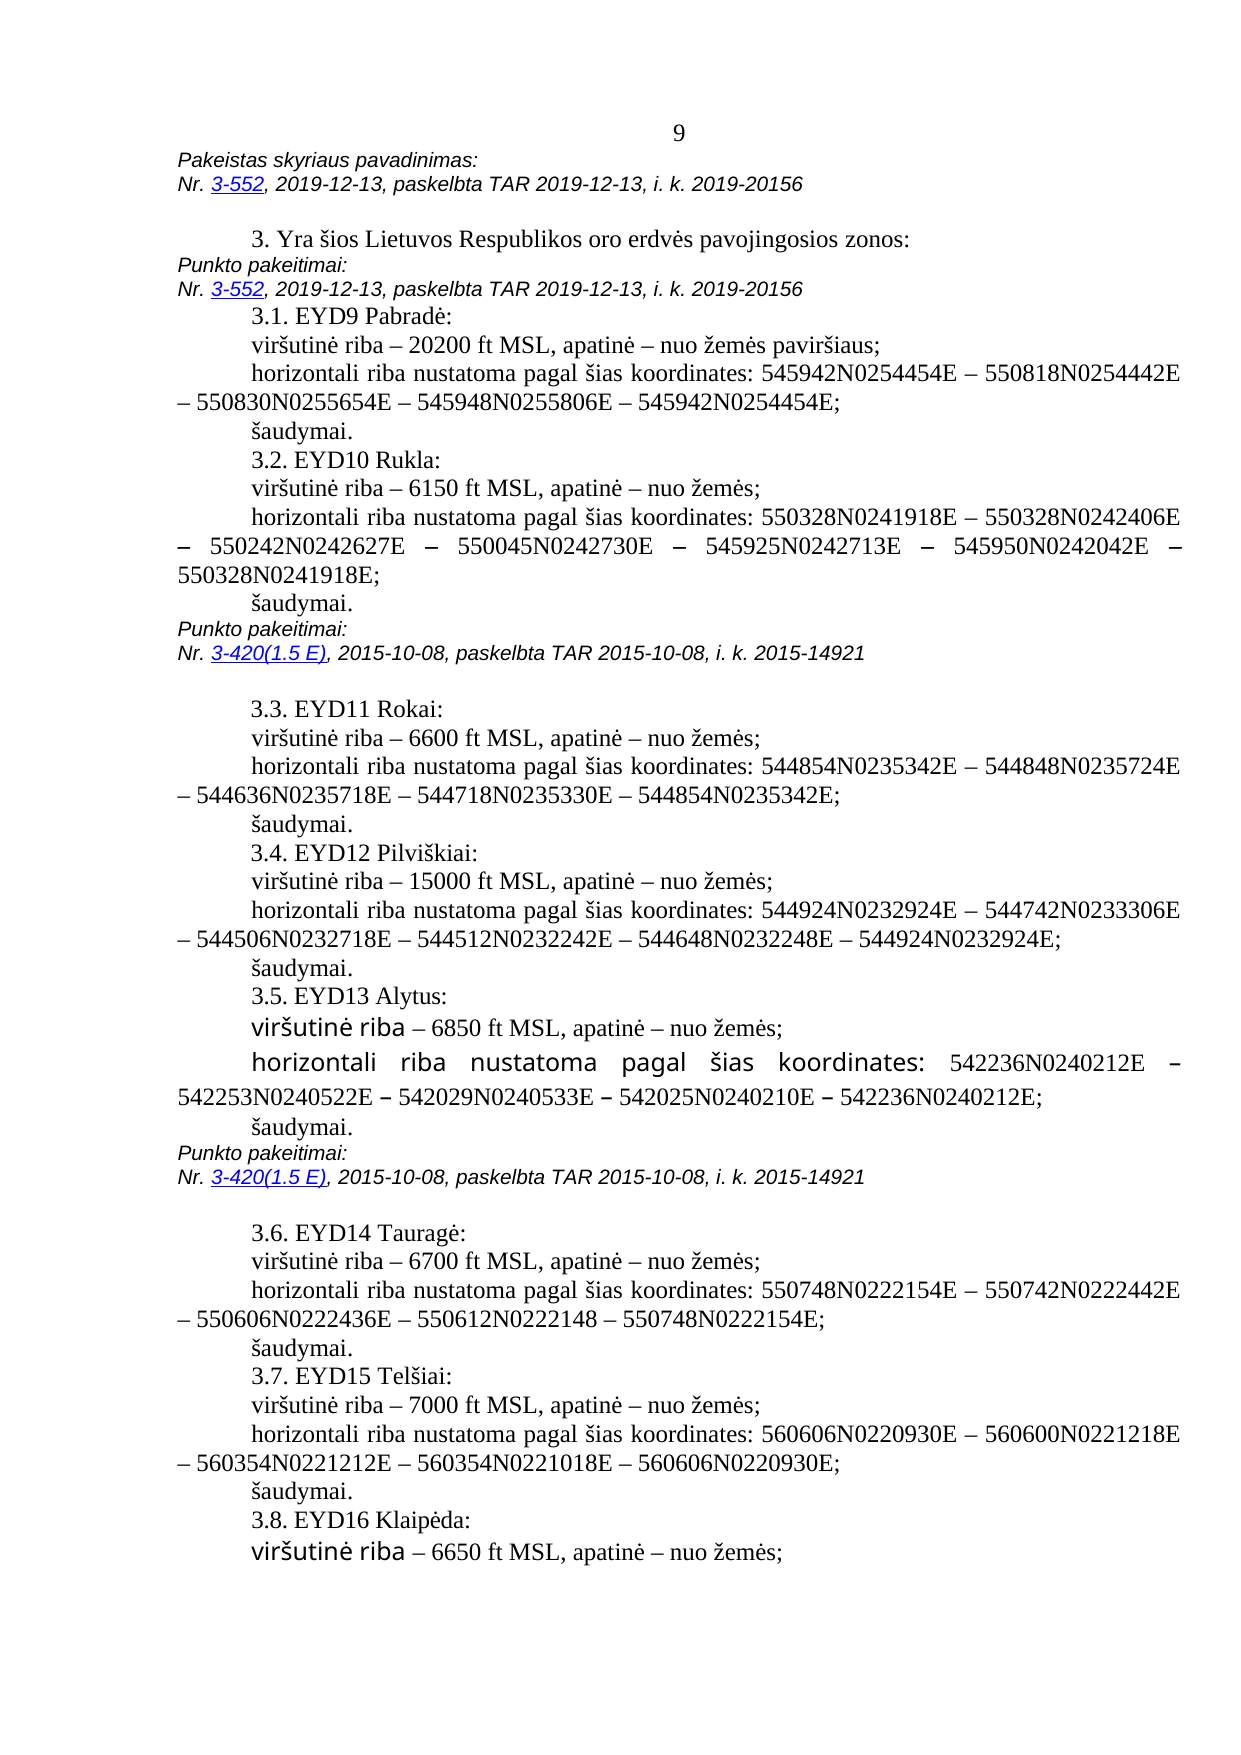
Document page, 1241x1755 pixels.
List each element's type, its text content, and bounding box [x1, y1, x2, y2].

text šaudymai. [177, 1112, 1181, 1141]
text 3.7. EYD15 Telšiai: [177, 1361, 1181, 1390]
text horizontali riba nustatoma pagal šias koordinates: 544924N0232924E – 544742N0233306E – 544506N0232718E – 544512N0232242E – 544648N0232248E – 544924N0232924E; [177, 895, 1181, 953]
text viršutinė riba – 15000 ft MSL, apatinė – nuo žemės; [177, 866, 1181, 895]
text šaudymai. [177, 1476, 1181, 1505]
text 3.2. EYD10 Rukla: [177, 445, 1181, 473]
text viršutinė riba – 6600 ft MSL, apatinė – nuo žemės; [177, 723, 1181, 751]
text šaudymai. [177, 1333, 1181, 1361]
text horizontali riba nustatoma pagal šias koordinates: 544854N0235342E – 544848N0235724E – 544636N0235718E – 544718N0235330E – 544854N0235342E; [177, 751, 1181, 809]
text šaudymai. [177, 809, 1181, 838]
text Nr. 3-420(1.5 E), 2015-10-08, paskelbta TAR 2015-10-08, i. k. 2015-14921 [177, 641, 1181, 665]
text viršutinė riba – 20200 ft MSL, apatinė – nuo žemės paviršiaus; [177, 330, 1181, 358]
text Punkto pakeitimai: [177, 1141, 1181, 1165]
text horizontali riba nustatoma pagal šias koordinates: 550748N0222154E – 550742N0222442E – 550606N0222436E – 550612N0222148 – 550748N0222154E; [177, 1275, 1181, 1333]
text Nr. 3-552, 2019-12-13, paskelbta TAR 2019-12-13, i. k. 2019-20156 [177, 277, 1181, 301]
text 3.1. EYD9 Pabradė: [177, 301, 1181, 330]
text viršutinė riba – 6700 ft MSL, apatinė – nuo žemės; [177, 1246, 1181, 1275]
text 3.5. EYD13 Alytus: [177, 981, 1181, 1010]
text 3.3. EYD11 Rokai: [210, 694, 1181, 723]
text viršutinė riba – 6650 ft MSL, apatinė – nuo žemės; [177, 1534, 1181, 1568]
text 3. Yra šios Lietuvos Respublikos oro erdvės pavojingosios zonos: [177, 224, 1181, 253]
text horizontali riba nustatoma pagal šias koordinates: 560606N0220930E – 560600N0221218E – 560354N0221212E – 560354N0221018E – 560606N0220930E; [177, 1419, 1181, 1476]
text Punkto pakeitimai: [177, 617, 1181, 641]
text viršutinė riba – 7000 ft MSL, apatinė – nuo žemės; [177, 1390, 1181, 1419]
text 3.4. EYD12 Pilviškiai: [210, 838, 1181, 866]
text Nr. 3-552, 2019-12-13, paskelbta TAR 2019-12-13, i. k. 2019-20156 [177, 172, 1181, 196]
text horizontali riba nustatoma pagal šias koordinates: 542236N0240212E – 542253N0240522E – 542029N0240533E – 542025N0240210E – 542236N0240212E; [177, 1044, 1181, 1112]
text Pakeistas skyriaus pavadinimas: [177, 148, 1181, 172]
text šaudymai. [177, 953, 1181, 981]
text 3.8. EYD16 Klaipėda: [177, 1505, 1181, 1534]
text Punkto pakeitimai: [177, 253, 1181, 277]
text Nr. 3-420(1.5 E), 2015-10-08, paskelbta TAR 2015-10-08, i. k. 2015-14921 [177, 1165, 1181, 1189]
text viršutinė riba – 6850 ft MSL, apatinė – nuo žemės; [177, 1010, 1181, 1044]
text horizontali riba nustatoma pagal šias koordinates: 550328N0241918E – 550328N0242406E – 550242N0242627E – 550045N0242730E – 545925N0242713E – 545950N0242042E –550328N0241918E; [177, 502, 1181, 588]
text šaudymai. [177, 588, 1181, 617]
text šaudymai. [177, 416, 1181, 445]
text horizontali riba nustatoma pagal šias koordinates: 545942N0254454E – 550818N0254442E – 550830N0255654E – 545948N0255806E – 545942N0254454E; [177, 358, 1181, 416]
text 3.6. EYD14 Tauragė: [177, 1218, 1181, 1246]
text viršutinė riba – 6150 ft MSL, apatinė – nuo žemės; [177, 473, 1181, 502]
